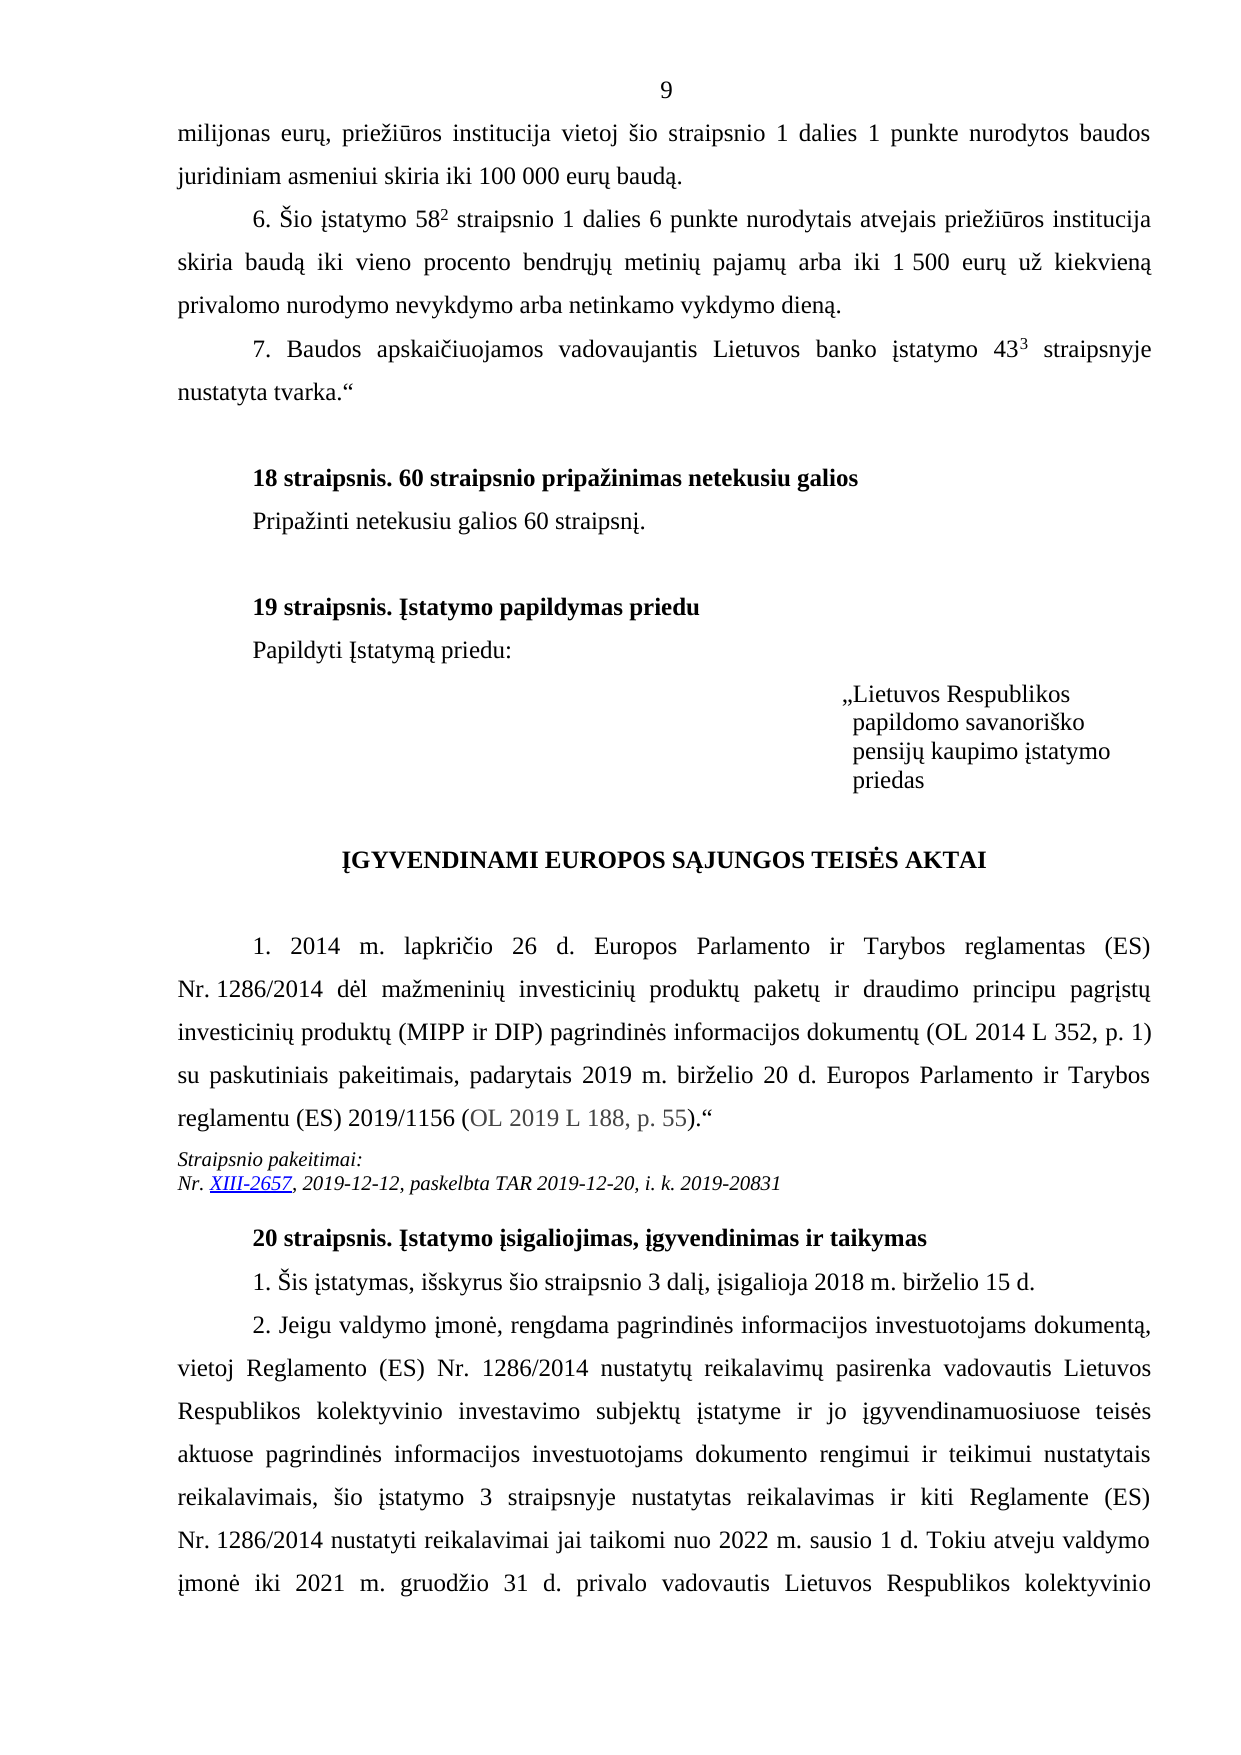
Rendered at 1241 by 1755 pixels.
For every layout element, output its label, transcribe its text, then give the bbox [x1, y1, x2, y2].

text pensijų kaupimo įstatymo [177, 736, 1152, 765]
text 20 straipsnis. Įstatymo įsigaliojimas, įgyvendinimas ir taikymas [177, 1223, 1152, 1252]
text 1. Šis įstatymas, išskyrus šio straipsnio 3 dalį, įsigalioja 2018 m. birželio 15 d. [177, 1267, 1152, 1295]
text priedas [177, 765, 1152, 794]
text 18 straipsnis. 60 straipsnio pripažinimas netekusiu galios [177, 463, 1152, 492]
text Papildyti Įstatymą priedu: [177, 636, 1152, 664]
text 7. Baudos apskaičiuojamos vadovaujantis Lietuvos banko įstatymo 433 straipsnyje nustatyta tvarka.“ [177, 334, 1152, 406]
text papildomo savanoriško [177, 707, 1152, 736]
text 1. 2014 m. lapkričio 26 d. Europos Parlamento ir Tarybos reglamentas (ES) Nr. 1286/2014 dėl mažmeninių investicinių produktų paketų ir draudimo principu pagrįstų investicinių produktų (MIPP ir DIP) pagrindinės informacijos dokumentų (OL 2014 L 352, p. 1) su paskutiniais pakeitimais, padarytais 2019 m. birželio 20 d. Europos Parlamento ir Tarybos reglamentu (ES) 2019/1156 (OL 2019 L 188, p. 55).“ [177, 931, 1152, 1132]
text milijonas eurų, priežiūros institucija vietoj šio straipsnio 1 dalies 1 punkte nurodytos baudos juridiniam asmeniui skiria iki 100 000 eurų baudą. [177, 118, 1152, 190]
text Nr. XIII-2657, 2019-12-12, paskelbta TAR 2019-12-20, i. k. 2019-20831 [177, 1171, 1152, 1195]
text 6. Šio įstatymo 582 straipsnio 1 dalies 6 punkte nurodytais atvejais priežiūros institucija skiria baudą iki vieno procento bendrųjų metinių pajamų arba iki 1 500 eurų už kiekvieną privalomo nurodymo nevykdymo arba netinkamo vykdymo dieną. [177, 204, 1152, 319]
text Straipsnio pakeitimai: [177, 1147, 1152, 1171]
text „Lietuvos Respublikos [842, 679, 1152, 707]
text 19 straipsnis. Įstatymo papildymas priedu [177, 592, 1152, 621]
text ĮGYVENDINAMI EUROPOS SĄJUNGOS TEISĖS AKTAI [177, 845, 1152, 873]
text 2. Jeigu valdymo įmonė, rengdama pagrindinės informacijos investuotojams dokumentą, vietoj Reglamento (ES) Nr. 1286/2014 nustatytų reikalavimų pasirenka vadovautis Lietuvos Respublikos kolektyvinio investavimo subjektų įstatyme ir jo įgyvendinamuosiuose teisės aktuose pagrindinės informacijos investuotojams dokumento rengimui ir teikimui nustatytais reikalavimais, šio įstatymo 3 straipsnyje nustatytas reikalavimas ir kiti Reglamente (ES) Nr. 1286/2014 nustatyti reikalavimai jai taikomi nuo 2022 m. sausio 1 d. Tokiu atveju valdymo įmonė iki 2021 m. gruodžio 31 d. privalo vadovautis Lietuvos Respublikos kolektyvinio [177, 1310, 1152, 1597]
text Pripažinti netekusiu galios 60 straipsnį. [177, 506, 1152, 535]
